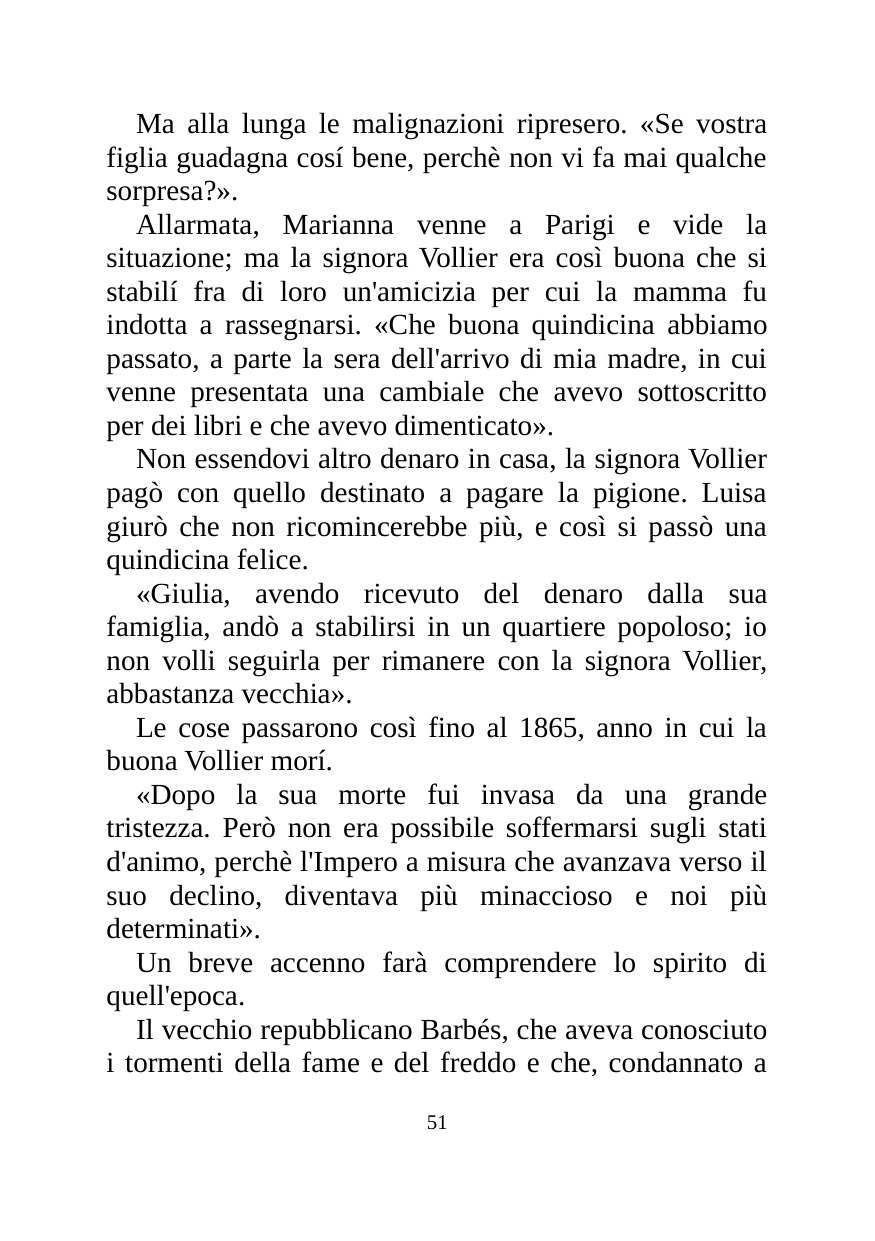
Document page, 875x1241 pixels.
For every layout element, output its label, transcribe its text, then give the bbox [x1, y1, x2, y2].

text Ma alla lunga le malignazioni ripresero. «Se vostra figlia guadagna cosí bene, perchè non vi fa mai qualche sorpresa?». [106, 106, 768, 207]
text Il vecchio repubblicano Barbés, che aveva conosciuto i tormenti della fame e del freddo e che, condannato a [106, 1012, 768, 1079]
text «Dopo la sua morte fui invasa da una grande tristezza. Però non era possibile soffermarsi sugli stati d'animo, perchè l'Impero a misura che avanzava verso il suo declino, diventava più minaccioso e noi più determinati». [106, 777, 768, 945]
text «Giulia, avendo ricevuto del denaro dalla sua famiglia, andò a stabilirsi in un quartiere popoloso; io non volli seguirla per rimanere con la signora Vollier, abbastanza vecchia». [106, 576, 768, 710]
text Non essendovi altro denaro in casa, la signora Vollier pagò con quello destinato a pagare la pigione. Luisa giurò che non ricomincerebbe più, e così si passò una quindicina felice. [106, 442, 768, 576]
text Un breve accenno farà comprendere lo spirito di quell'epoca. [106, 945, 768, 1012]
text Le cose passarono così fino al 1865, anno in cui la buona Vollier morí. [106, 710, 768, 777]
text Allarmata, Marianna venne a Parigi e vide la situazione; ma la signora Vollier era così buona che si stabilí fra di loro un'amicizia per cui la mamma fu indotta a rassegnarsi. «Che buona quindicina abbiamo passato, a parte la sera dell'arrivo di mia madre, in cui venne presentata una cambiale che avevo sottoscritto per dei libri e che avevo dimenticato». [106, 207, 768, 442]
